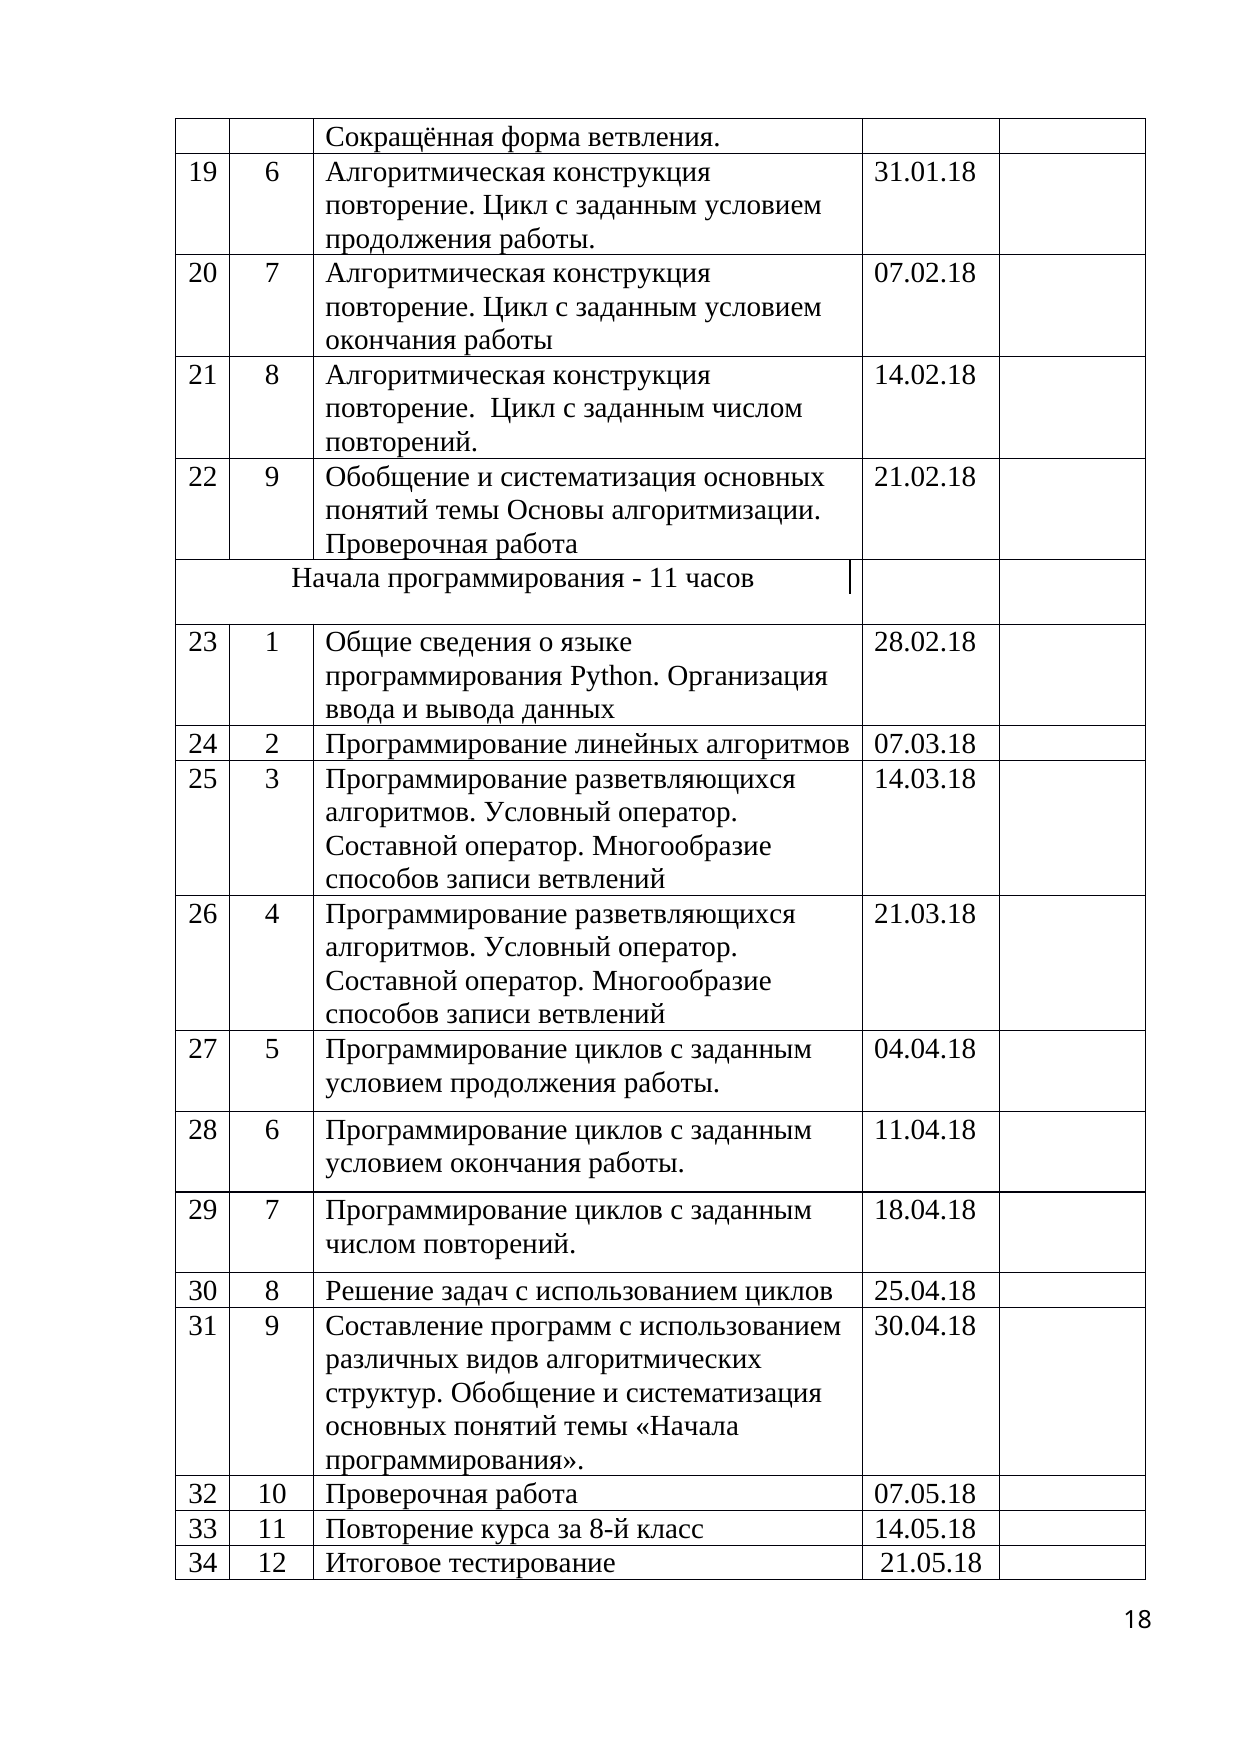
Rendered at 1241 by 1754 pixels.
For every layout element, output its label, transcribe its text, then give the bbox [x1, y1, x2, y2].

table_cell 21.05.18 [863, 1546, 999, 1579]
table_cell 8 [230, 357, 313, 458]
table_cell 25 [176, 761, 229, 895]
table_cell [1000, 255, 1145, 356]
table_cell [1000, 119, 1145, 153]
table_cell 8 [230, 1273, 313, 1307]
table_cell Алгоритмическая конструкция повторение. Цикл с заданным числом повторений. [314, 357, 862, 458]
table_cell 31 [176, 1308, 229, 1475]
table_cell Программирование разветвляющихся алгоритмов. Условный оператор. Составной оператор. Многообразие способов записи ветвлений [314, 896, 862, 1030]
table_cell 20 [176, 255, 229, 356]
table_cell 23 [176, 625, 229, 725]
table_cell 07.02.18 [863, 255, 999, 356]
table_cell 27 [176, 1031, 229, 1111]
table_cell 9 [230, 459, 313, 559]
table_cell 9 [230, 1308, 313, 1475]
table_cell [1000, 357, 1145, 458]
table_cell 21.03.18 [863, 896, 999, 1030]
table_cell 7 [230, 255, 313, 356]
table_cell [1000, 625, 1145, 725]
table_cell Повторение курса за 8-й класс [314, 1511, 862, 1544]
table_cell Программирование разветвляющихся алгоритмов. Условный оператор. Составной оператор. Многообразие способов записи ветвлений [314, 761, 862, 895]
table_cell 07.05.18 [863, 1476, 999, 1510]
table_cell 3 [230, 761, 313, 895]
table_cell [176, 119, 229, 153]
table_cell 24 [176, 726, 229, 760]
table_cell Общие сведения о языке программирования Python. Организация ввода и вывода данных [314, 625, 862, 725]
table_cell Составление программ с использованием различных видов алгоритмических структур. Обобщение и систематизация основных понятий темы «Начала программирования». [314, 1308, 862, 1475]
table_cell Сокращённая форма ветвления. [314, 119, 862, 153]
table_cell [1000, 1546, 1145, 1579]
table_cell [1000, 1308, 1145, 1475]
table_cell [1000, 459, 1145, 559]
table_cell [1000, 560, 1145, 623]
table_cell Итоговое тестирование [314, 1546, 862, 1579]
table_cell Начала программирования - 11 часов [176, 560, 862, 623]
table_cell 34 [176, 1546, 229, 1579]
table_cell 32 [176, 1476, 229, 1510]
table_cell [1000, 1511, 1145, 1544]
table_cell [1000, 761, 1145, 895]
table_cell 28 [176, 1112, 229, 1191]
table_cell 6 [230, 154, 313, 254]
table_cell [1000, 1112, 1145, 1191]
table_cell [1000, 1273, 1145, 1307]
table_cell Программирование линейных алгоритмов [314, 726, 862, 760]
table_cell 1 [230, 625, 313, 725]
table_cell 29 [176, 1193, 229, 1272]
table_cell 04.04.18 [863, 1031, 999, 1111]
table_cell [1000, 154, 1145, 254]
table_cell Алгоритмическая конструкция повторение. Цикл с заданным условием продолжения работы. [314, 154, 862, 254]
table_cell 4 [230, 896, 313, 1030]
table_cell 12 [230, 1546, 313, 1579]
table_cell 25.04.18 [863, 1273, 999, 1307]
table_cell Программирование циклов с заданным условием продолжения работы. [314, 1031, 862, 1111]
table_cell 28.02.18 [863, 625, 999, 725]
table_cell 6 [230, 1112, 313, 1191]
table_cell 33 [176, 1511, 229, 1544]
table_cell 18.04.18 [863, 1193, 999, 1272]
table_cell [1000, 1031, 1145, 1111]
table_cell 10 [230, 1476, 313, 1510]
table_cell 30.04.18 [863, 1308, 999, 1475]
table_cell [1000, 1476, 1145, 1510]
table_cell 14.05.18 [863, 1511, 999, 1544]
table_cell 31.01.18 [863, 154, 999, 254]
table_cell Программирование циклов с заданным условием окончания работы. [314, 1112, 862, 1191]
table_cell 07.03.18 [863, 726, 999, 760]
table_cell 11 [230, 1511, 313, 1544]
table_cell 22 [176, 459, 229, 559]
table_cell 14.03.18 [863, 761, 999, 895]
table_cell 7 [230, 1193, 313, 1272]
table_cell 21 [176, 357, 229, 458]
table_cell Программирование циклов с заданным числом повторений. [314, 1193, 862, 1272]
table_cell 26 [176, 896, 229, 1030]
table_cell 2 [230, 726, 313, 760]
table_cell 21.02.18 [863, 459, 999, 559]
table_cell [1000, 896, 1145, 1030]
table_cell [1000, 726, 1145, 760]
table_cell Обобщение и систематизация основных понятий темы Основы алгоритмизации. Проверочная работа [314, 459, 862, 559]
table_cell 5 [230, 1031, 313, 1111]
table_cell 11.04.18 [863, 1112, 999, 1191]
table_cell Алгоритмическая конструкция повторение. Цикл с заданным условием окончания работы [314, 255, 862, 356]
table_cell 30 [176, 1273, 229, 1307]
table_cell [1000, 1193, 1145, 1272]
table_cell Решение задач с использованием циклов [314, 1273, 862, 1307]
table_cell Проверочная работа [314, 1476, 862, 1510]
table_cell 14.02.18 [863, 357, 999, 458]
table_cell [863, 119, 999, 153]
table_cell [863, 560, 999, 623]
table_cell 19 [176, 154, 229, 254]
table_cell [230, 119, 313, 153]
